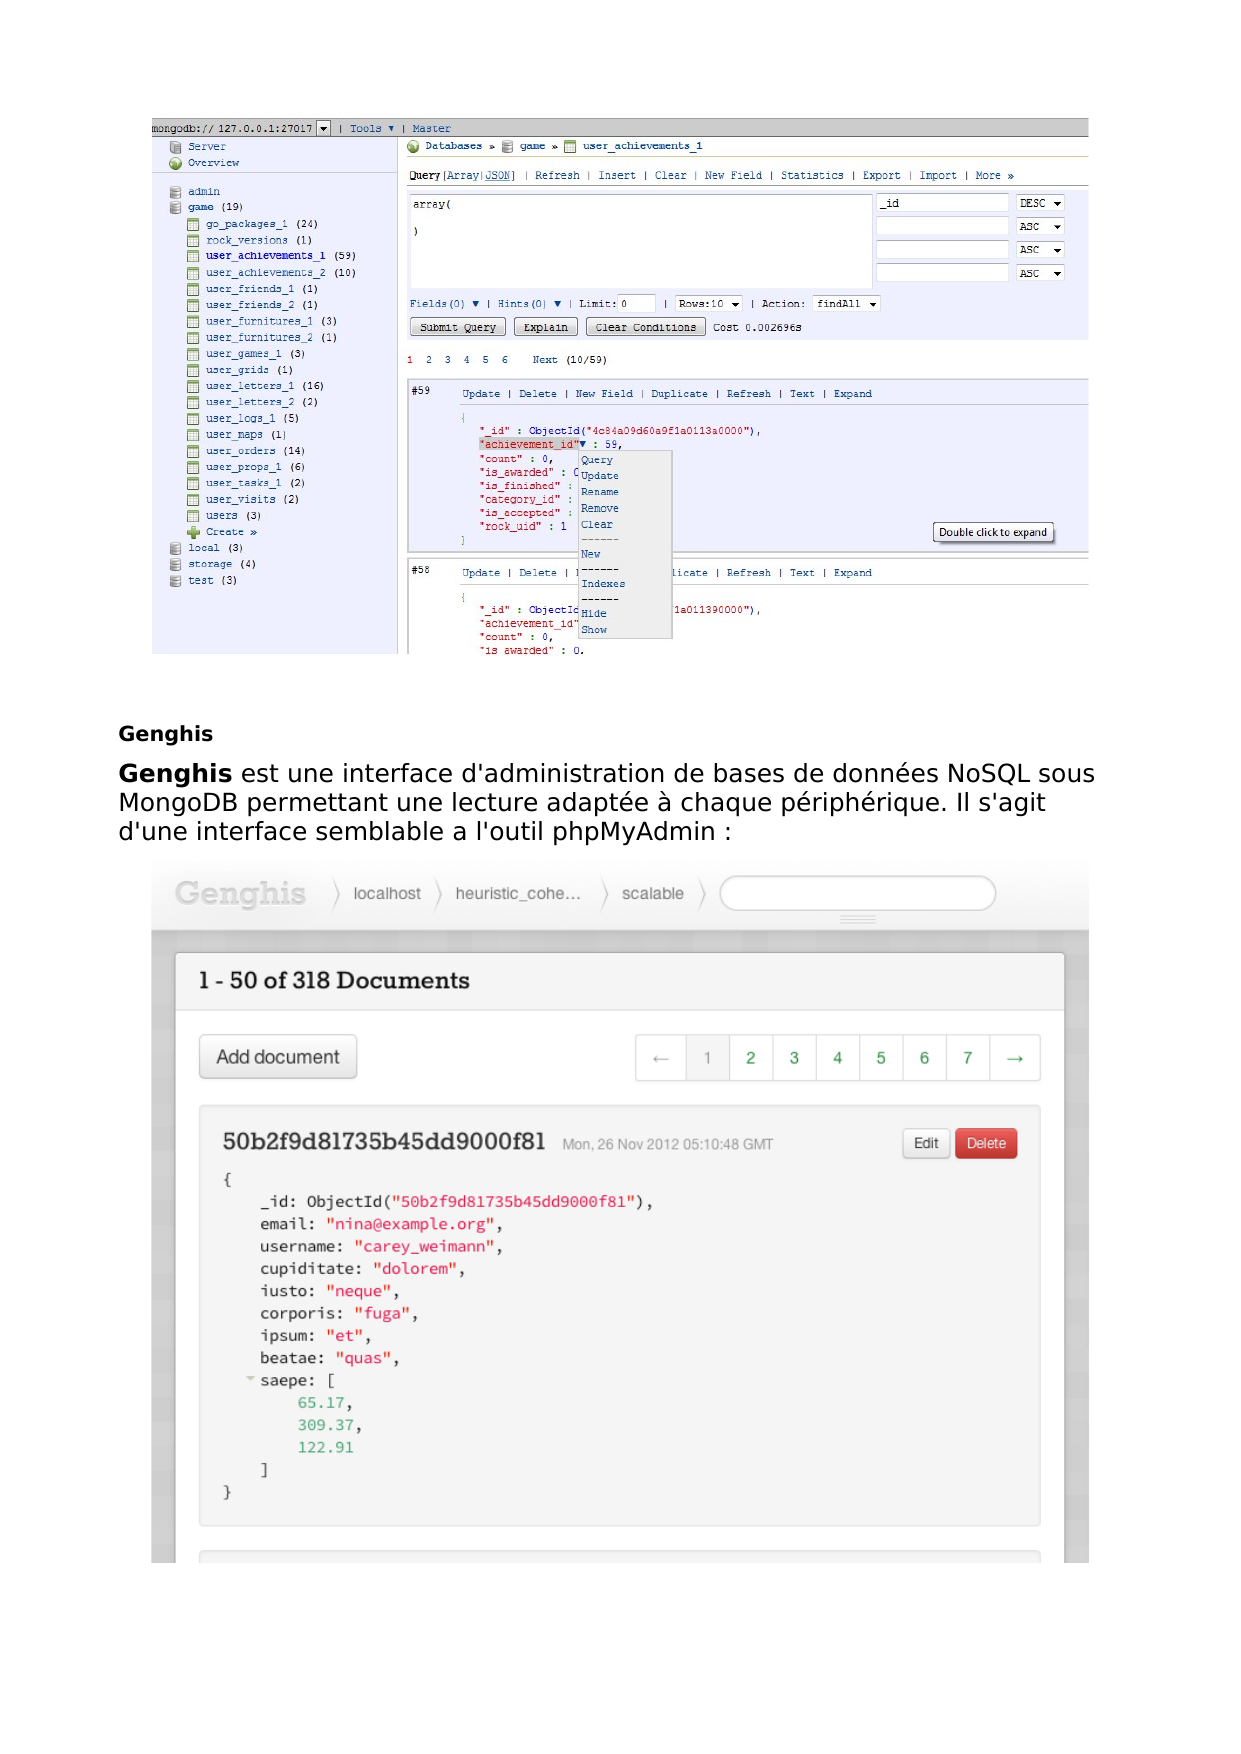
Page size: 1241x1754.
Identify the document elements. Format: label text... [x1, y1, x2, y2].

subtitle Genghis [118, 722, 1122, 747]
text Genghis est une interface d'administration de bases de données NoSQL sous MongoDB permettant une lecture adaptée à chaque périphérique. Il s'agit d'une interface semblable a l'outil phpMyAdmin : [118, 759, 1122, 847]
picture [151, 859, 1089, 1563]
picture [151, 118, 1089, 656]
